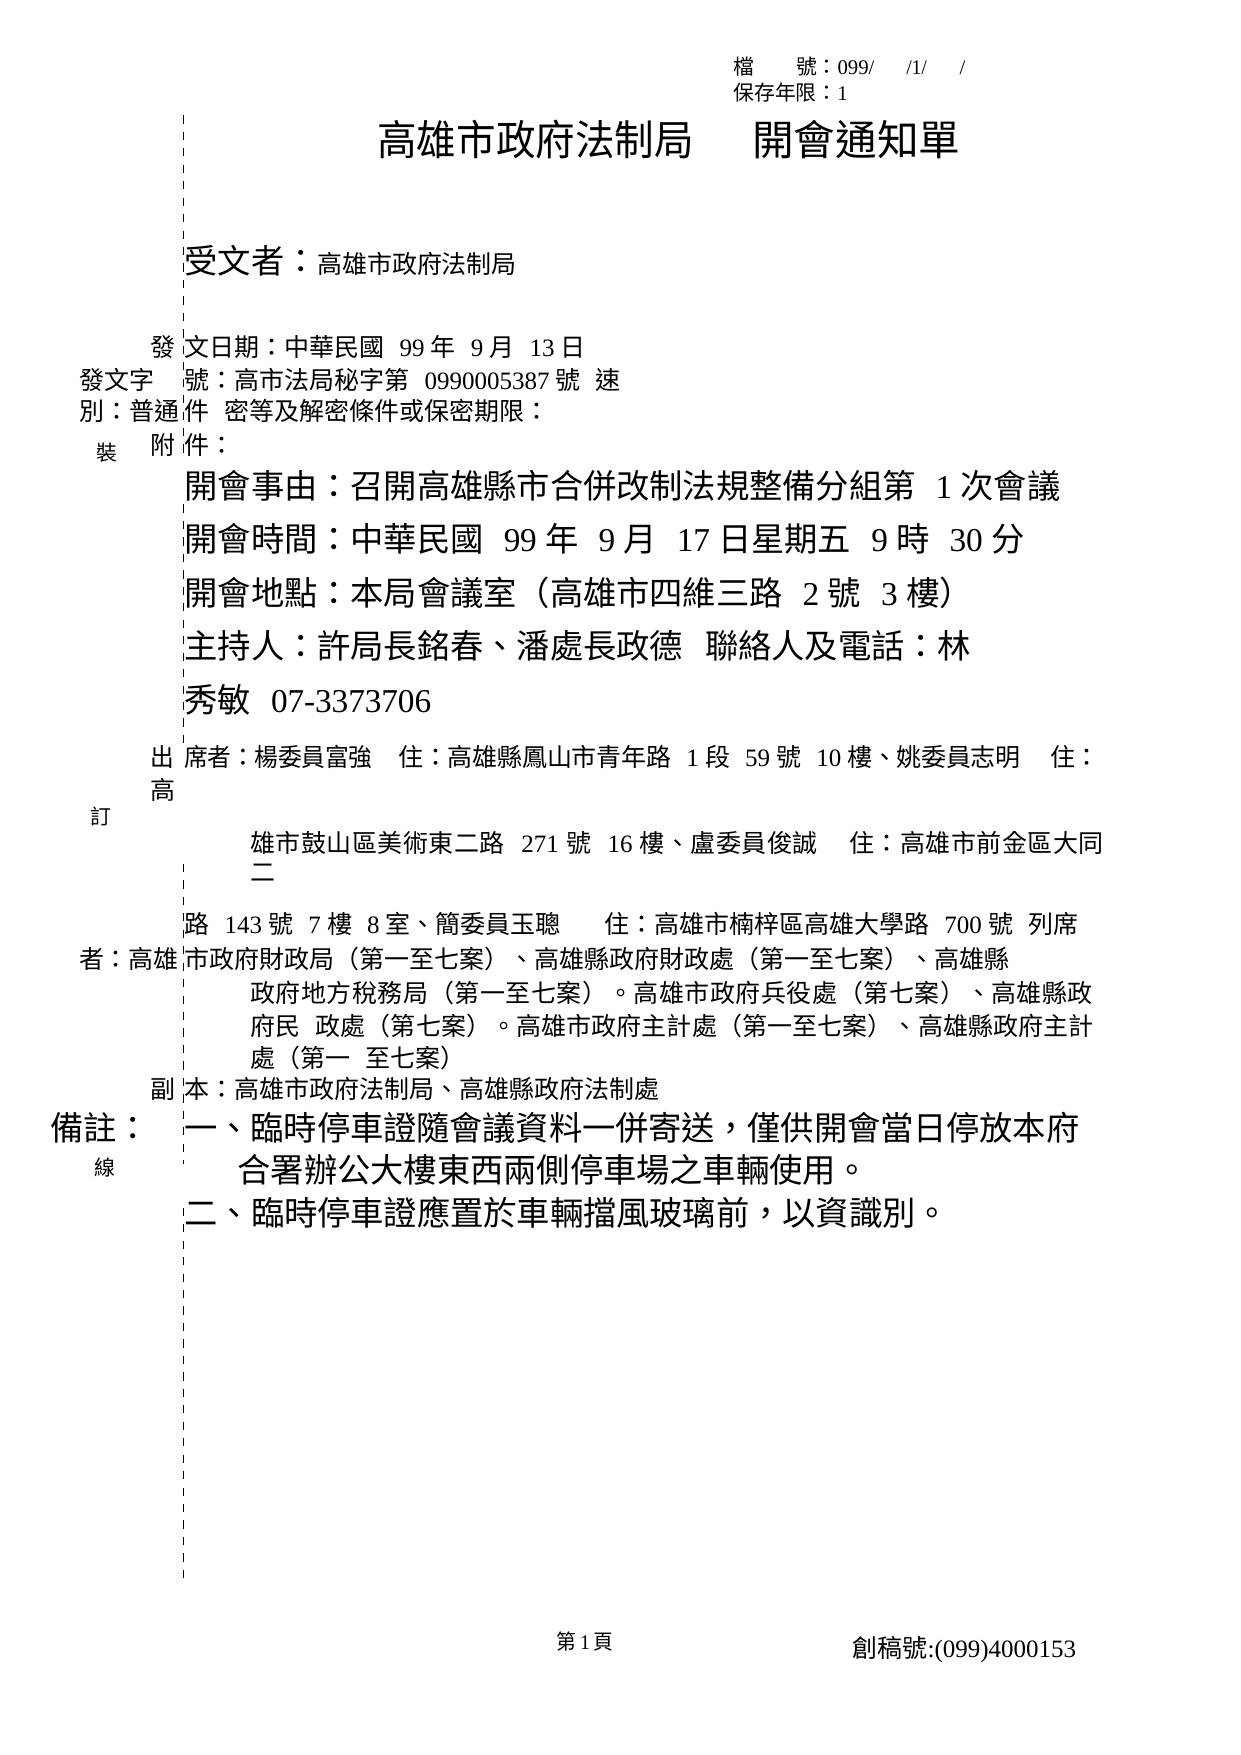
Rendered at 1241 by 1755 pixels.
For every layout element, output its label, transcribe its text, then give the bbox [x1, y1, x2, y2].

text 高雄市政府法制局 開會通知單 [377, 111, 1105, 167]
text 副本：高雄市政府法制局、高雄縣政府法制處 [150, 1074, 1105, 1104]
text 發文日期：中華民國 99 年 9 月 13 日 [150, 330, 1105, 363]
subtitle 備註： 一、臨時停車證隨會議資料一併寄送，僅供開會當日停放本府 [50, 1106, 1080, 1149]
text 路 143 號 7 樓 8 室、簡委員玉聰 住：高雄市楠梓區高雄大學路 700 號 列席者：高雄市政府財政局（第一至七案）、高雄縣政府財政處（第一至七案）、高雄縣 [79, 907, 1093, 975]
text 線 合署辦公大樓東西兩側停車場之車輛使用。 [94, 1149, 1105, 1190]
text 出席者：楊委員富強 住：高雄縣鳳山市青年路 1 段 59 號 10 樓、姚委員志明 住：高 [150, 740, 1105, 806]
text 雄市鼓山區美術東二路 271 號 16 樓、盧委員俊誠 住：高雄市前金區大同二 [250, 829, 1105, 888]
text 發文字號：高市法局秘字第 0990005387 號 速別：普通件 密等及解密條件或保密期限： [79, 364, 624, 427]
text 受文者：高雄市政府法制局 [150, 238, 1105, 284]
text 裝 附件： [96, 427, 1105, 461]
text 開會時間：中華民國 99 年 9 月 17 日星期五 9 時 30 分 [150, 516, 1105, 561]
text 政府地方稅務局（第一至七案）。高雄市政府兵役處（第七案）、高雄縣政府民 政處（第七案）。高雄市政府主計處（第一至七案）、高雄縣政府主計處（第一 至七案） [250, 977, 1093, 1074]
text 開會地點：本局會議室（高雄市四維三路 2 號 3 樓） 主持人：許局長銘春、潘處長政德 聯絡人及電話：林秀敏 07-3373706 [150, 569, 979, 722]
text 創稿號:(099)4000153 [852, 1630, 1105, 1664]
text 二、臨時停車證應置於車輛擋風玻璃前，以資識別。 [179, 1190, 1105, 1234]
text 訂 [90, 806, 1105, 829]
subtitle 開會事由：召開高雄縣市合併改制法規整備分組第 1 次會議 [150, 463, 1105, 508]
text 保存年限：1 [733, 79, 1105, 106]
text 檔 號：099/ /1/ / [733, 53, 1105, 79]
text 第1頁 [79, 1627, 613, 1656]
